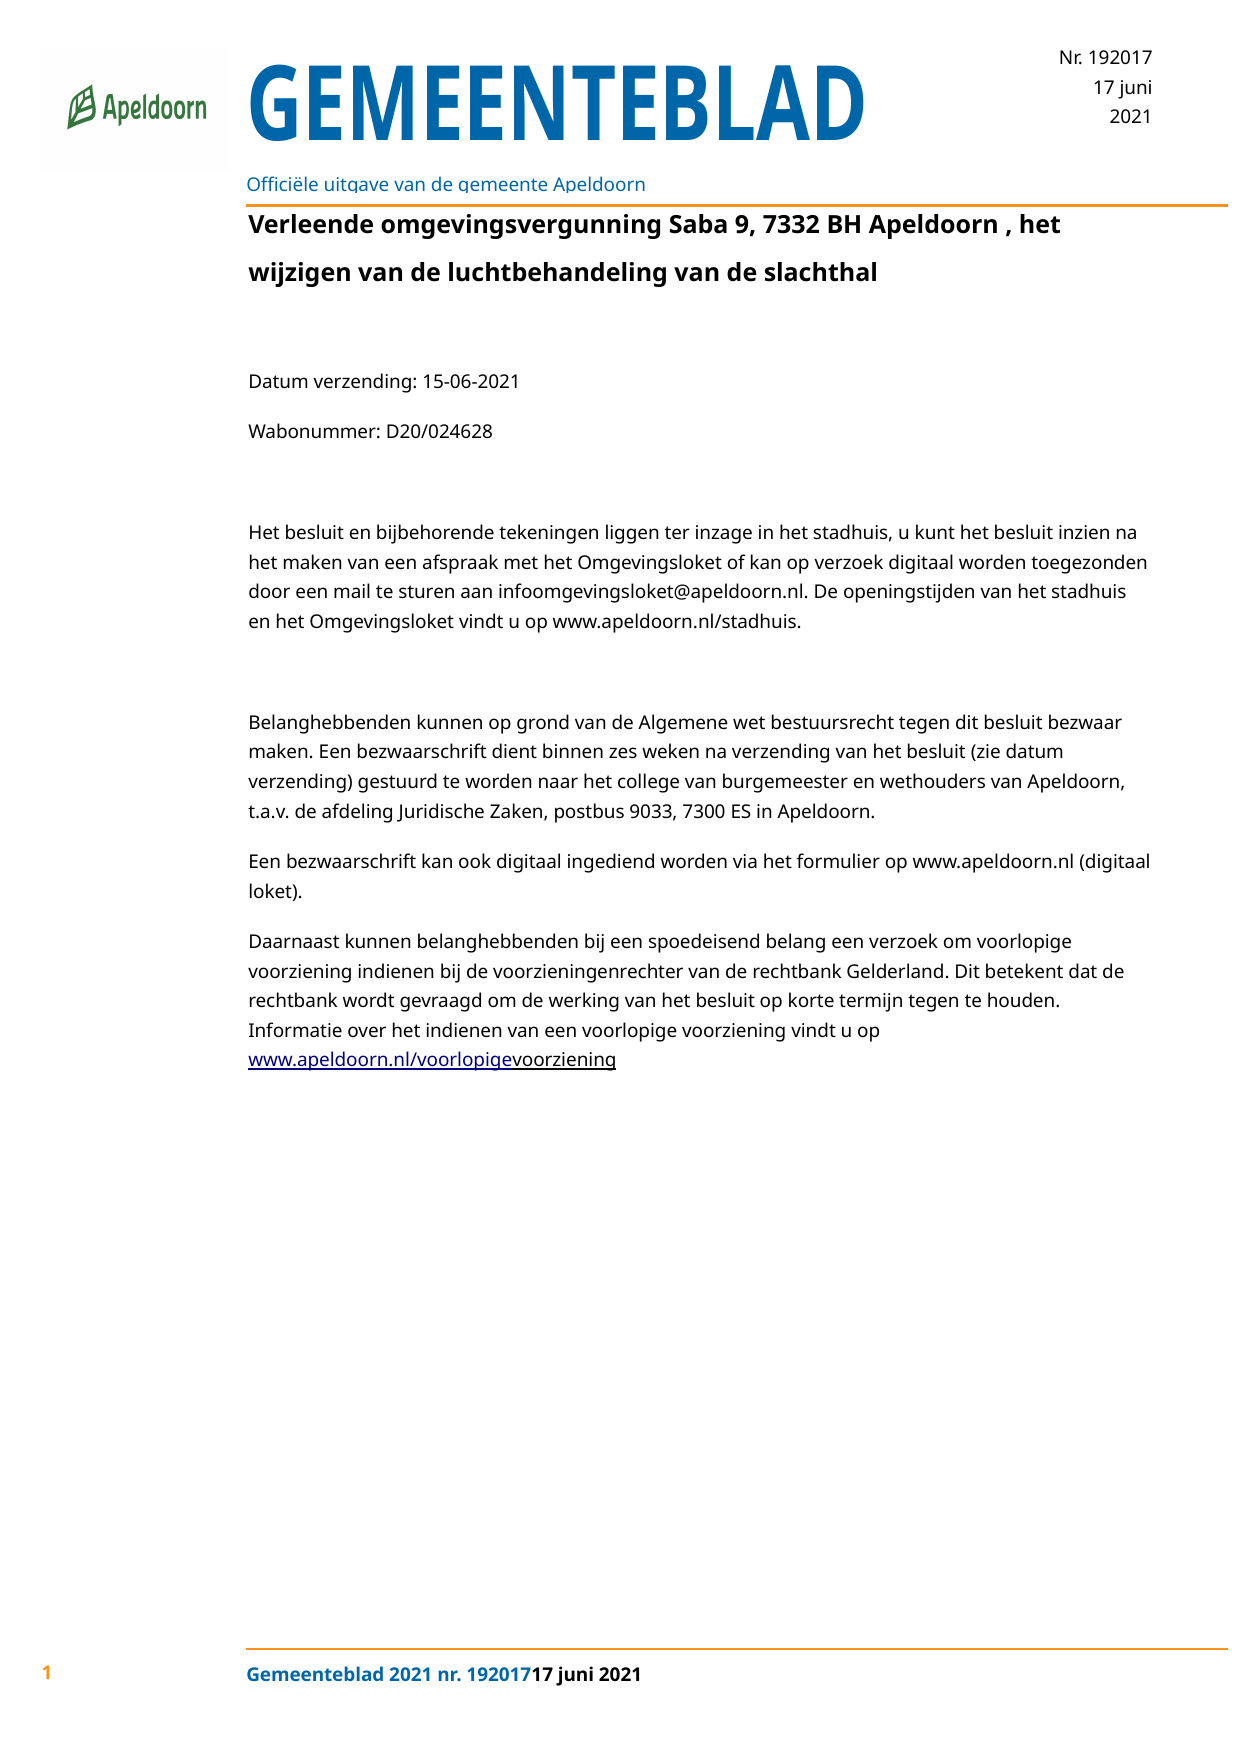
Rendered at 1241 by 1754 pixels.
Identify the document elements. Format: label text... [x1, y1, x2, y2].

text Een bezwaarschrift kan ook digitaal ingediend worden via het formulier op www.apeldoorn.nl (digitaal loket). [248, 848, 1152, 904]
text Wabonummer: D20/024628 [248, 419, 1152, 444]
text Belanghebbenden kunnen op grond van de Algemene wet bestuursrecht tegen dit besluit bezwaar maken. Een bezwaarschrift dient binnen zes weken na verzending van het besluit (zie datum verzending) gestuurd te worden naar het college van burgemeester en wethouders van Apeldoorn, t.a.v. de afdeling Juridische Zaken, postbus 9033, 7300 ES in Apeldoorn. [248, 709, 1152, 824]
text Het besluit en bijbehorende tekeningen liggen ter inzage in het stadhuis, u kunt het besluit inzien na het maken van een afspraak met het Omgevingsloket of kan op verzoek digitaal worden toegezonden door een mail te sturen aan infoomgevingsloket@apeldoorn.nl. De openingstijden van het stadhuis en het Omgevingsloket vindt u op www.apeldoorn.nl/stadhuis. [248, 519, 1152, 634]
picture [41, 47, 231, 172]
text Datum verzending: 15-06-2021 [248, 368, 1152, 394]
text Verleende omgevingsvergunning Saba 9, 7332 BH Apeldoorn , het wijzigen van de luchtbehandeling van de slachthal [248, 207, 1152, 288]
text Daarnaast kunnen belanghebbenden bij een spoedeisend belang een verzoek om voorlopige voorziening indienen bij de voorzieningenrechter van de rechtbank Gelderland. Dit betekent dat de rechtbank wordt gevraagd om de werking van het besluit op korte termijn tegen te houden. Informatie over het indienen van een voorlopige voorziening vindt u op www.apeldoorn.nl/voorlopigevoorziening [248, 928, 1152, 1072]
